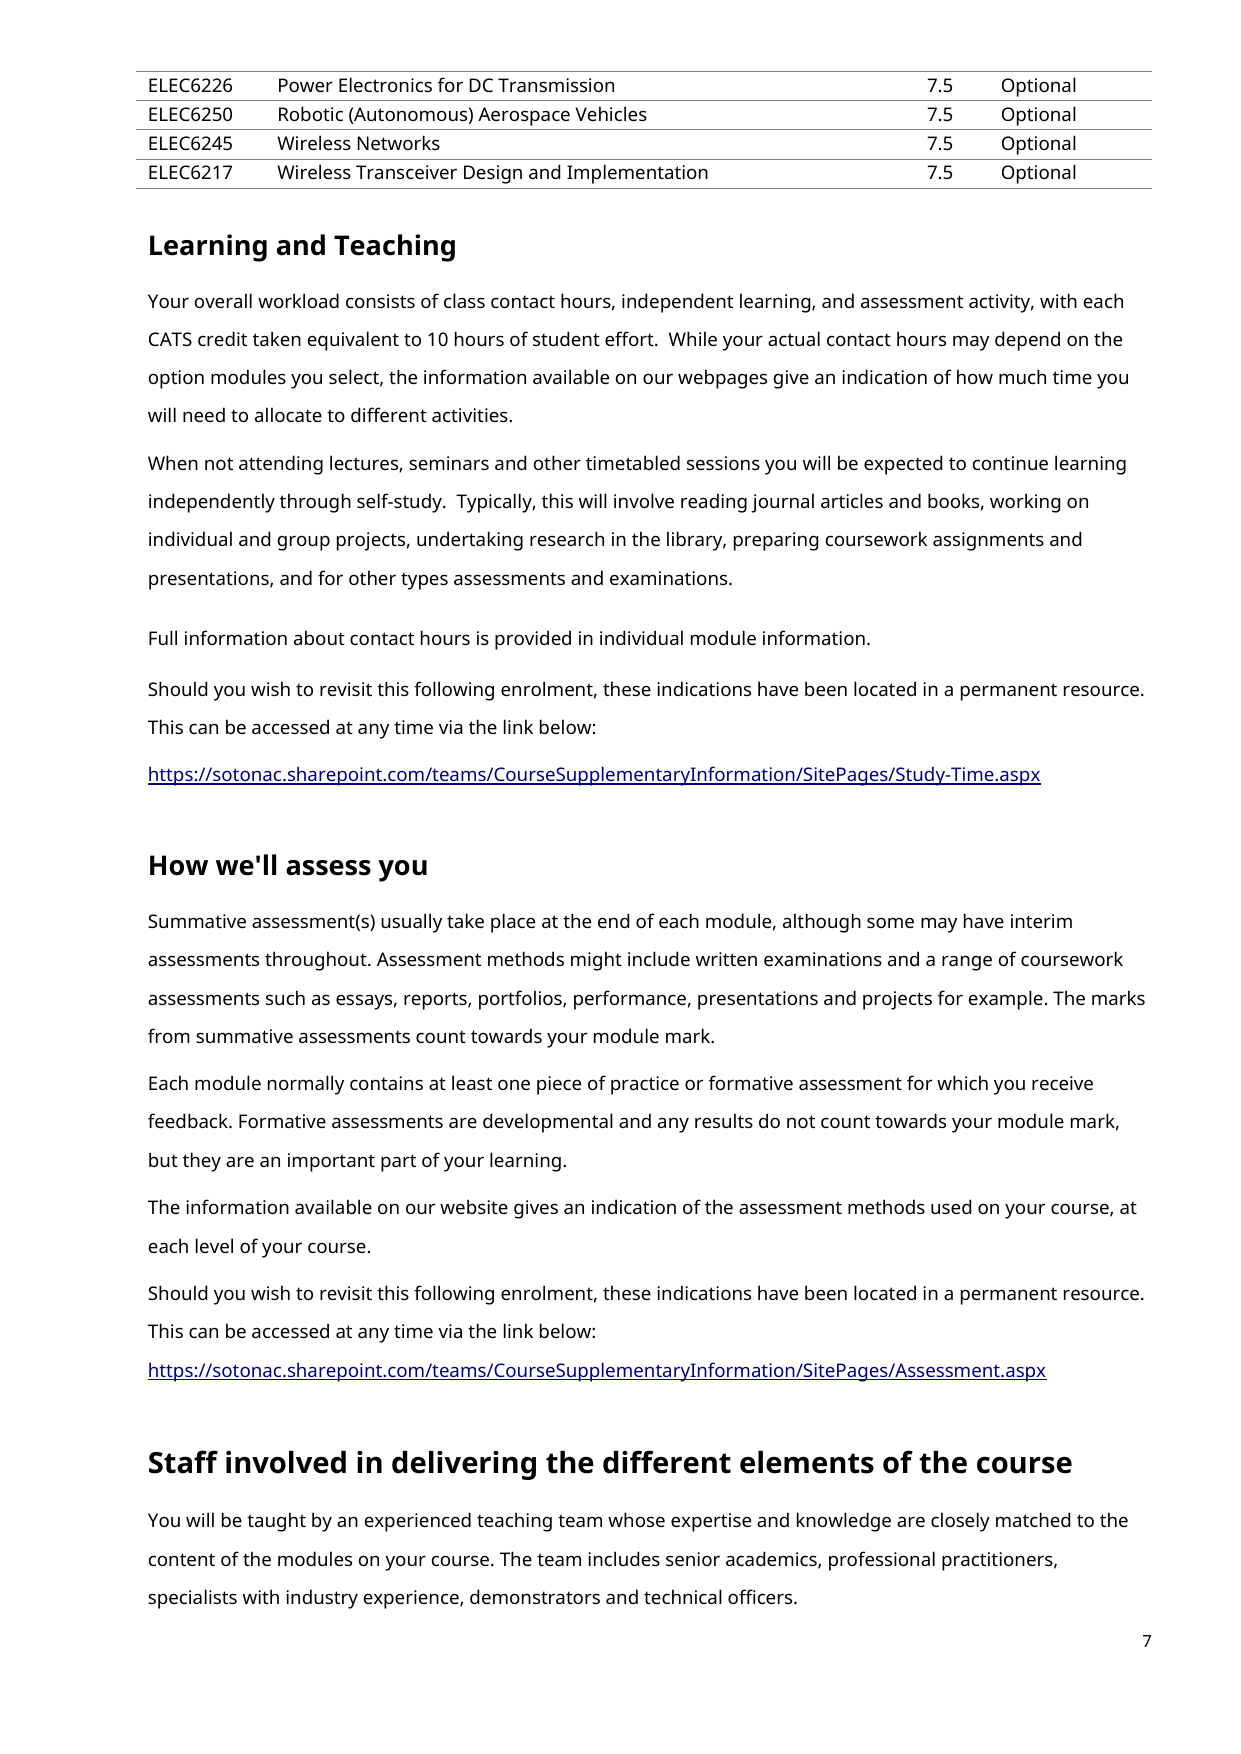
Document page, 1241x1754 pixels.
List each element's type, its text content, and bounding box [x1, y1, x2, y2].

text Summative assessment(s) usually take place at the end of each module, although some may have interim assessments throughout. Assessment methods might include written examinations and a range of coursework assessments such as essays, reports, portfolios, performance, presentations and projects for example. The marks from summative assessments count towards your module mark. [148, 908, 1152, 1048]
text You will be taught by an experienced teaching team whose expertise and knowledge are closely matched to the content of the modules on your course. The team includes senior academics, professional practitioners, specialists with industry experience, demonstrators and technical officers. [148, 1508, 1152, 1610]
table_cell ELEC6245 [136, 130, 266, 159]
table_cell Wireless Transceiver Design and Implementation [266, 160, 916, 188]
table_cell Power Electronics for DC Transmission [266, 72, 916, 100]
table_cell Robotic (Autonomous) Aerospace Vehicles [266, 101, 916, 129]
table_cell 7.5 [916, 101, 989, 129]
text Your overall workload consists of class contact hours, independent learning, and assessment activity, with each CATS credit taken equivalent to 10 hours of student effort. While your actual contact hours may depend on the option modules you select, the information available on our webpages give an indication of how much time you will need to allocate to different activities. [148, 288, 1152, 428]
table_cell ELEC6217 [136, 160, 266, 188]
subtitle Staff involved in delivering the different elements of the course [148, 1442, 1152, 1482]
text Should you wish to revisit this following enrolment, these indications have been located in a permanent resource. This can be accessed at any time via the link below: [148, 676, 1152, 739]
subtitle Learning and Teaching [148, 226, 1152, 263]
text When not attending lectures, seminars and other timetabled sessions you will be expected to continue learning independently through self-study. Typically, this will involve reading journal articles and books, working on individual and group projects, undertaking research in the library, preparing coursework assignments and presentations, and for other types assessments and examinations. [148, 450, 1152, 591]
table_cell Optional [989, 101, 1152, 129]
text Should you wish to revisit this following enrolment, these indications have been located in a permanent resource. This can be accessed at any time via the link below: https://sotonac.sharepoint.com/teams/CourseSupplementaryInformation/SitePages/Assessment.aspx [148, 1281, 1152, 1382]
table_cell Optional [989, 130, 1152, 159]
text https://sotonac.sharepoint.com/teams/CourseSupplementaryInformation/SitePages/Study-Time.aspx [148, 762, 1152, 787]
table_cell ELEC6250 [136, 101, 266, 129]
table_cell Wireless Networks [266, 130, 916, 159]
table_cell Optional [989, 160, 1152, 188]
text The information available on our website gives an indication of the assessment methods used on your course, at each level of your course. [148, 1195, 1152, 1258]
subtitle How we'll assess you [148, 847, 1152, 884]
table_cell 7.5 [916, 160, 989, 188]
table_cell ELEC6226 [136, 72, 266, 100]
table_cell 7.5 [916, 130, 989, 159]
table_cell Optional [989, 72, 1152, 100]
table_cell 7.5 [916, 72, 989, 100]
text Each module normally contains at least one piece of practice or formative assessment for which you receive feedback. Formative assessments are developmental and any results do not count towards your module mark, but they are an important part of your learning. [148, 1071, 1152, 1173]
text Full information about contact hours is provided in individual module information. [148, 625, 1152, 651]
